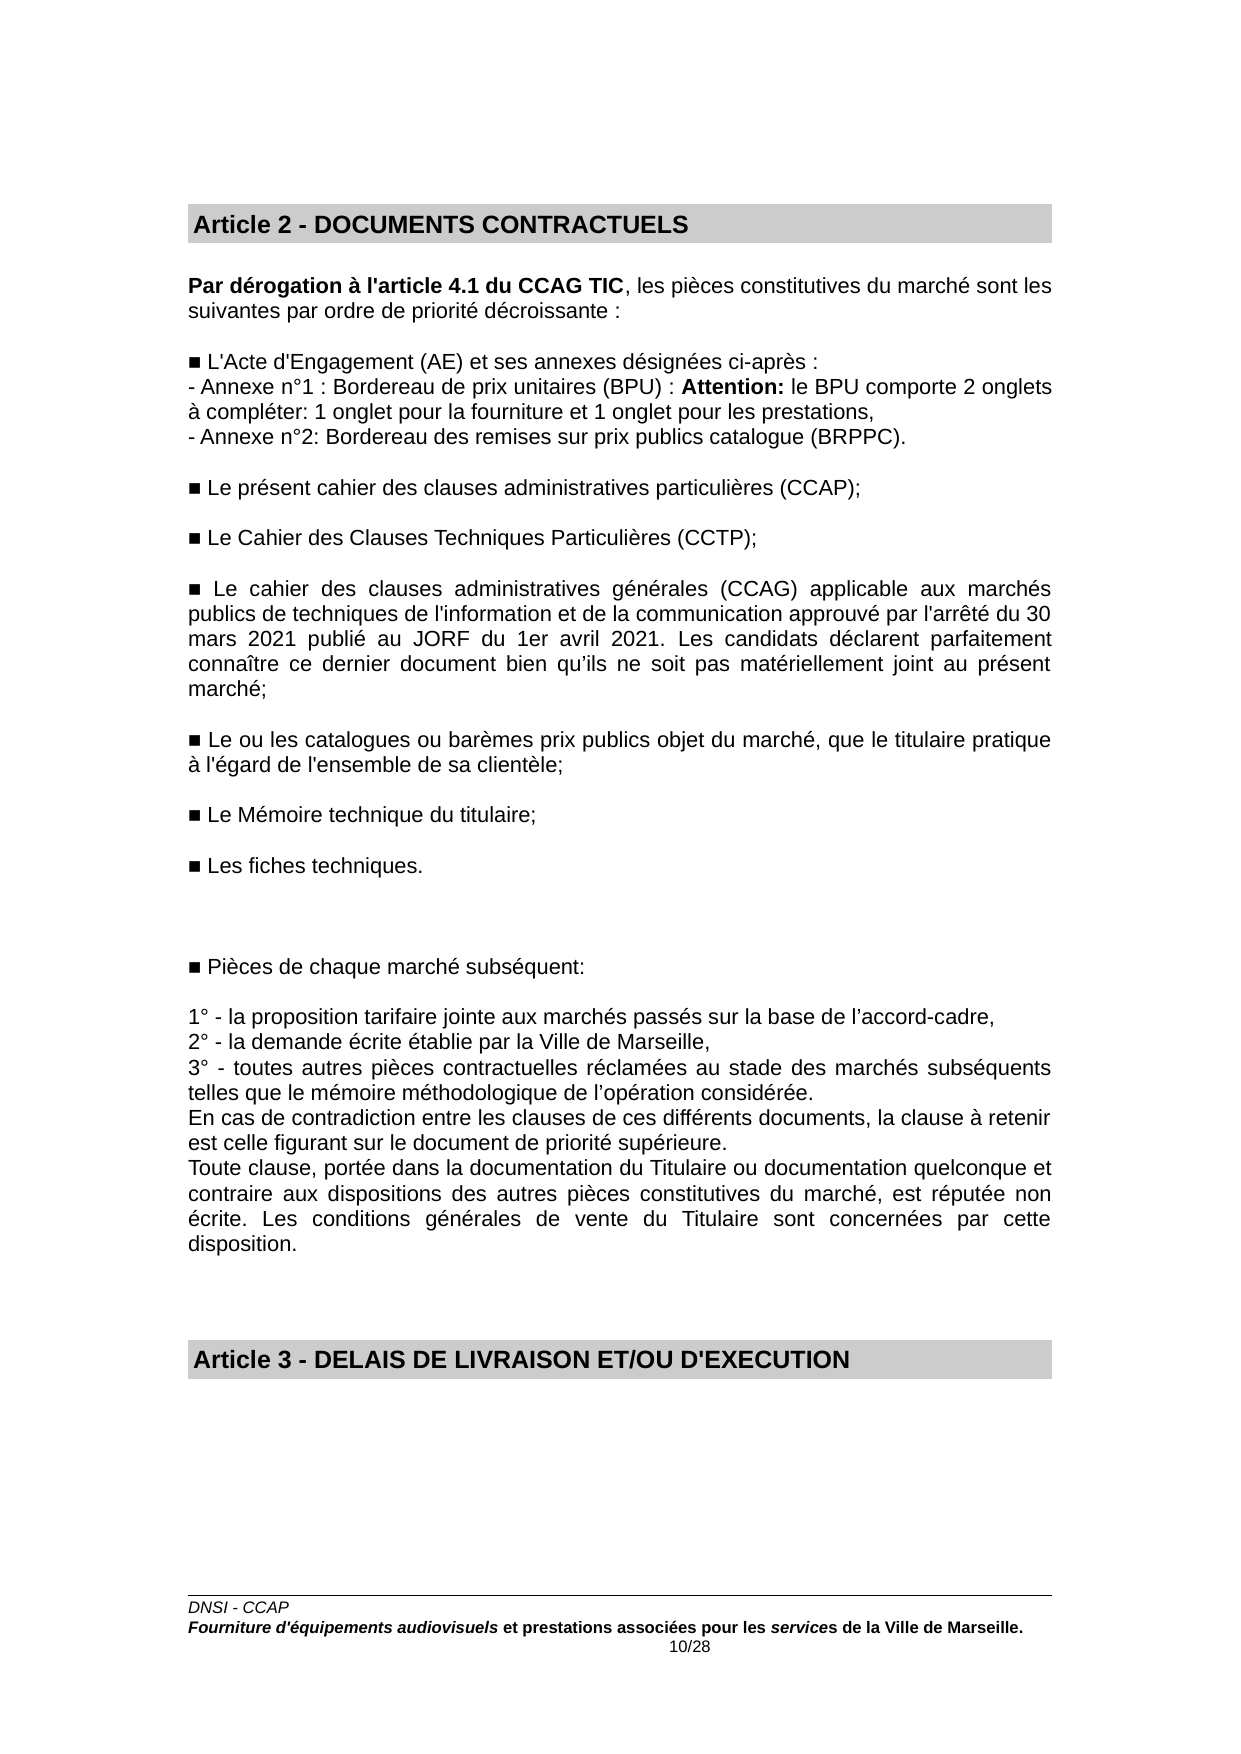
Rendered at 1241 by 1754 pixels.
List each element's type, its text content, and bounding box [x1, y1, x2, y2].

text 3° - toutes autres pièces contractuelles réclamées au stade des marchés subséquents telles que le mémoire méthodologique de l’opération considérée. [188, 1054, 1052, 1105]
text - Annexe n°1 : Bordereau de prix unitaires (BPU) : Attention: le BPU comporte 2 onglets à compléter: 1 onglet pour la fourniture et 1 onglet pour les prestations, [188, 374, 1052, 424]
text Toute clause, portée dans la documentation du Titulaire ou documentation quelconque et contraire aux dispositions des autres pièces constitutives du marché, est réputée non écrite. Les conditions générales de vente du Titulaire sont concernées par cette disposition. [188, 1155, 1052, 1256]
text ■ Pièces de chaque marché subséquent: [188, 954, 1052, 979]
text Par dérogation à l'article 4.1 du CCAG TIC, les pièces constitutives du marché sont les suivantes par ordre de priorité décroissante : [188, 273, 1052, 323]
subtitle DELAIS DE LIVRAISON ET/OU D'EXECUTION [190, 1343, 1050, 1377]
text ■ Le ou les catalogues ou barèmes prix publics objet du marché, que le titulaire pratique à l'égard de l'ensemble de sa clientèle; [188, 727, 1052, 777]
text 2° - la demande écrite établie par la Ville de Marseille, [188, 1029, 1052, 1054]
text ■ Le Cahier des Clauses Techniques Particulières (CCTP); [188, 525, 1052, 550]
text ■ Les fiches techniques. [188, 853, 1052, 878]
text En cas de contradiction entre les clauses de ces différents documents, la clause à retenir est celle figurant sur le document de priorité supérieure. [188, 1105, 1052, 1155]
subtitle DOCUMENTS CONTRACTUELS [190, 207, 1050, 241]
text 1° - la proposition tarifaire jointe aux marchés passés sur la base de l’accord-cadre, [188, 1004, 1052, 1029]
text ■ Le cahier des clauses administratives générales (CCAG) applicable aux marchés publics de techniques de l'information et de la communication approuvé par l'arrêté du 30 mars 2021 publié au JORF du 1er avril 2021. Les candidats déclarent parfaitement connaître ce dernier document bien qu’ils ne soit pas matériellement joint au présent marché; [188, 576, 1052, 702]
text - Annexe n°2: Bordereau des remises sur prix publics catalogue (BRPPC). [188, 424, 1052, 449]
text ■ Le Mémoire technique du titulaire; [188, 802, 1052, 828]
text ■ L'Acte d'Engagement (AE) et ses annexes désignées ci-après : [188, 349, 1052, 374]
text ■ Le présent cahier des clauses administratives particulières (CCAP); [188, 475, 1052, 500]
